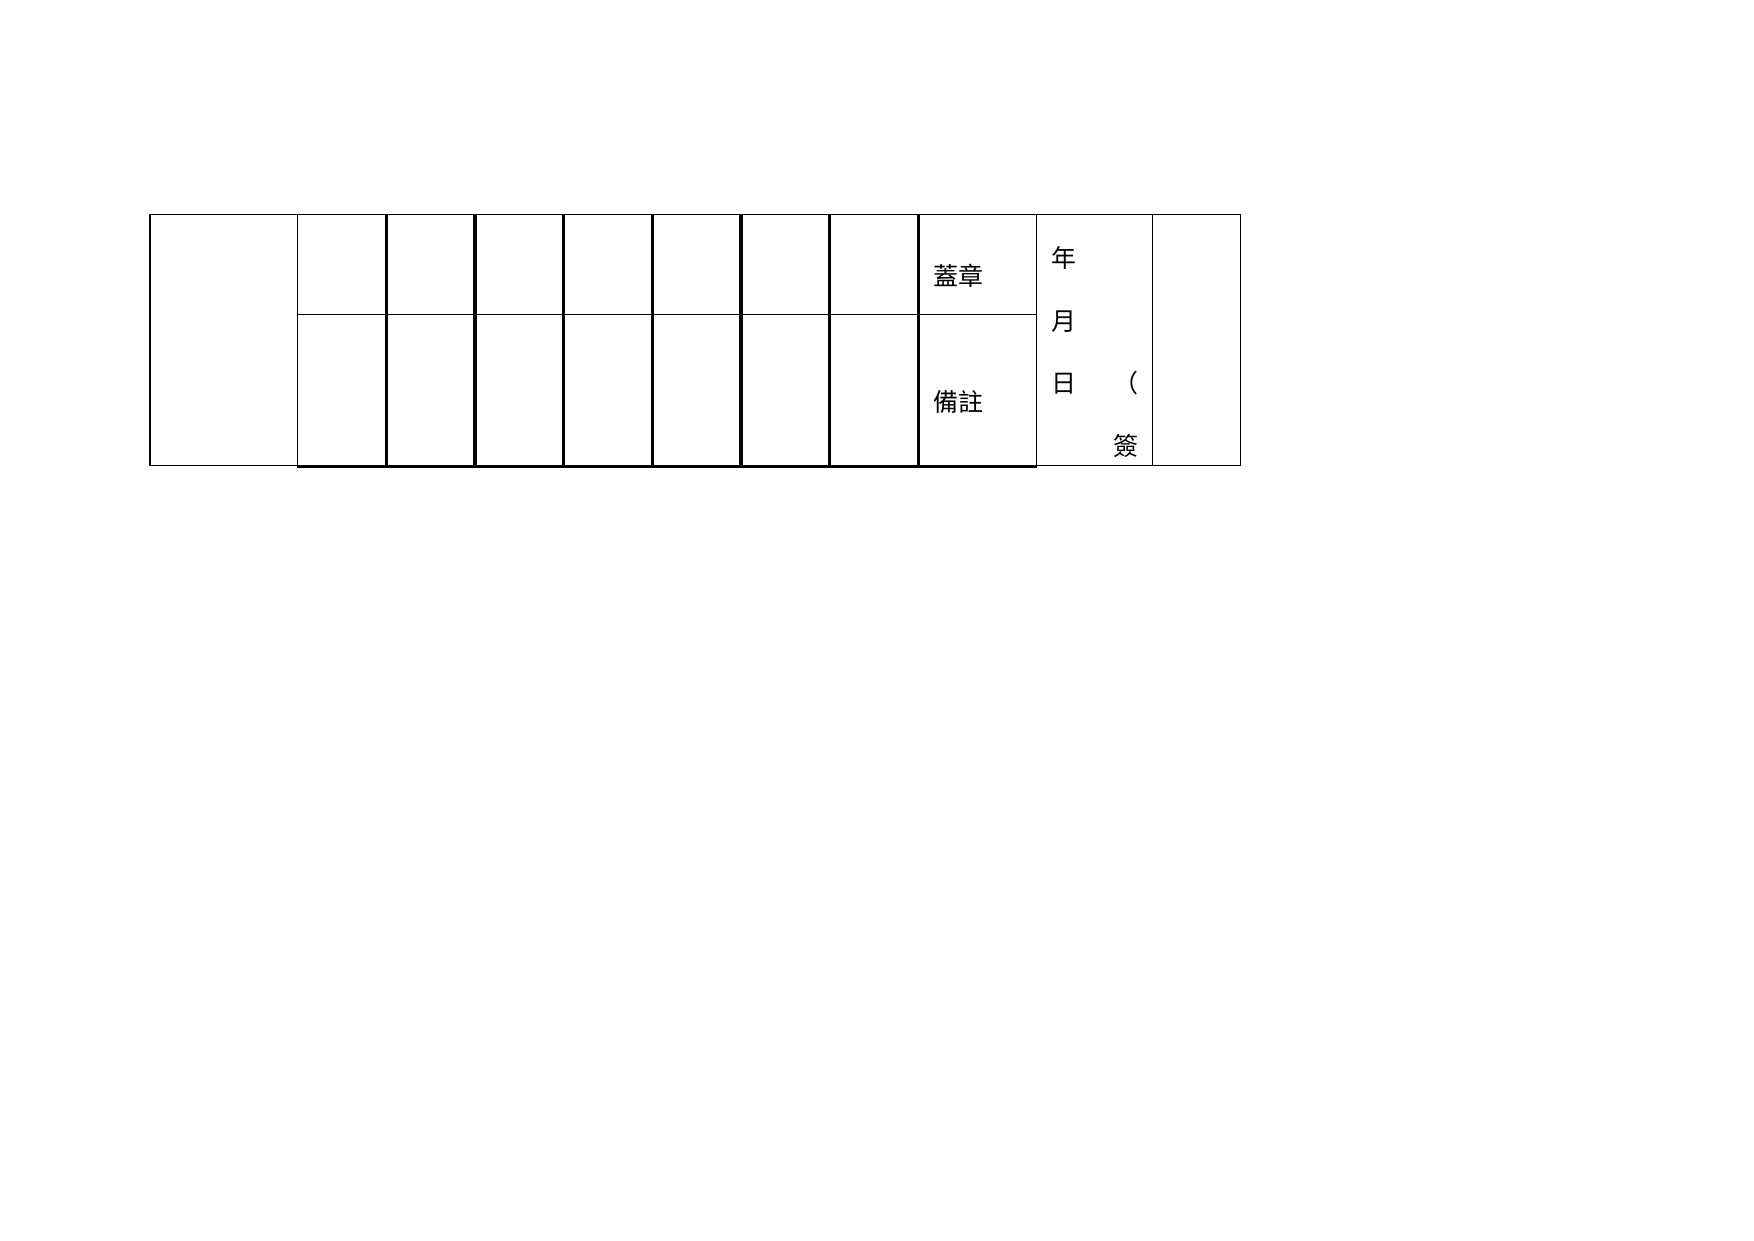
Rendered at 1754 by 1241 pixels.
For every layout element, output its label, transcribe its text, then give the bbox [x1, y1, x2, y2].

table_cell [298, 215, 385, 314]
table_cell [565, 315, 651, 465]
table_cell [565, 215, 651, 314]
table_cell [831, 215, 917, 314]
table_cell [743, 315, 828, 465]
table_cell [298, 315, 385, 465]
table_cell [388, 215, 473, 314]
table_cell [388, 315, 473, 465]
table_cell [654, 315, 739, 465]
table_cell [831, 315, 917, 465]
table_cell 備註 [920, 315, 1036, 465]
table_cell [477, 315, 562, 465]
table_header [1153, 215, 1240, 465]
table_cell 年月日 [1037, 215, 1093, 465]
table_cell [477, 215, 562, 314]
table_cell [654, 215, 739, 314]
table_cell （簽章） [1093, 215, 1152, 465]
table_header [151, 215, 297, 465]
table_cell 蓋章 [920, 215, 1036, 314]
table_cell [743, 215, 828, 314]
